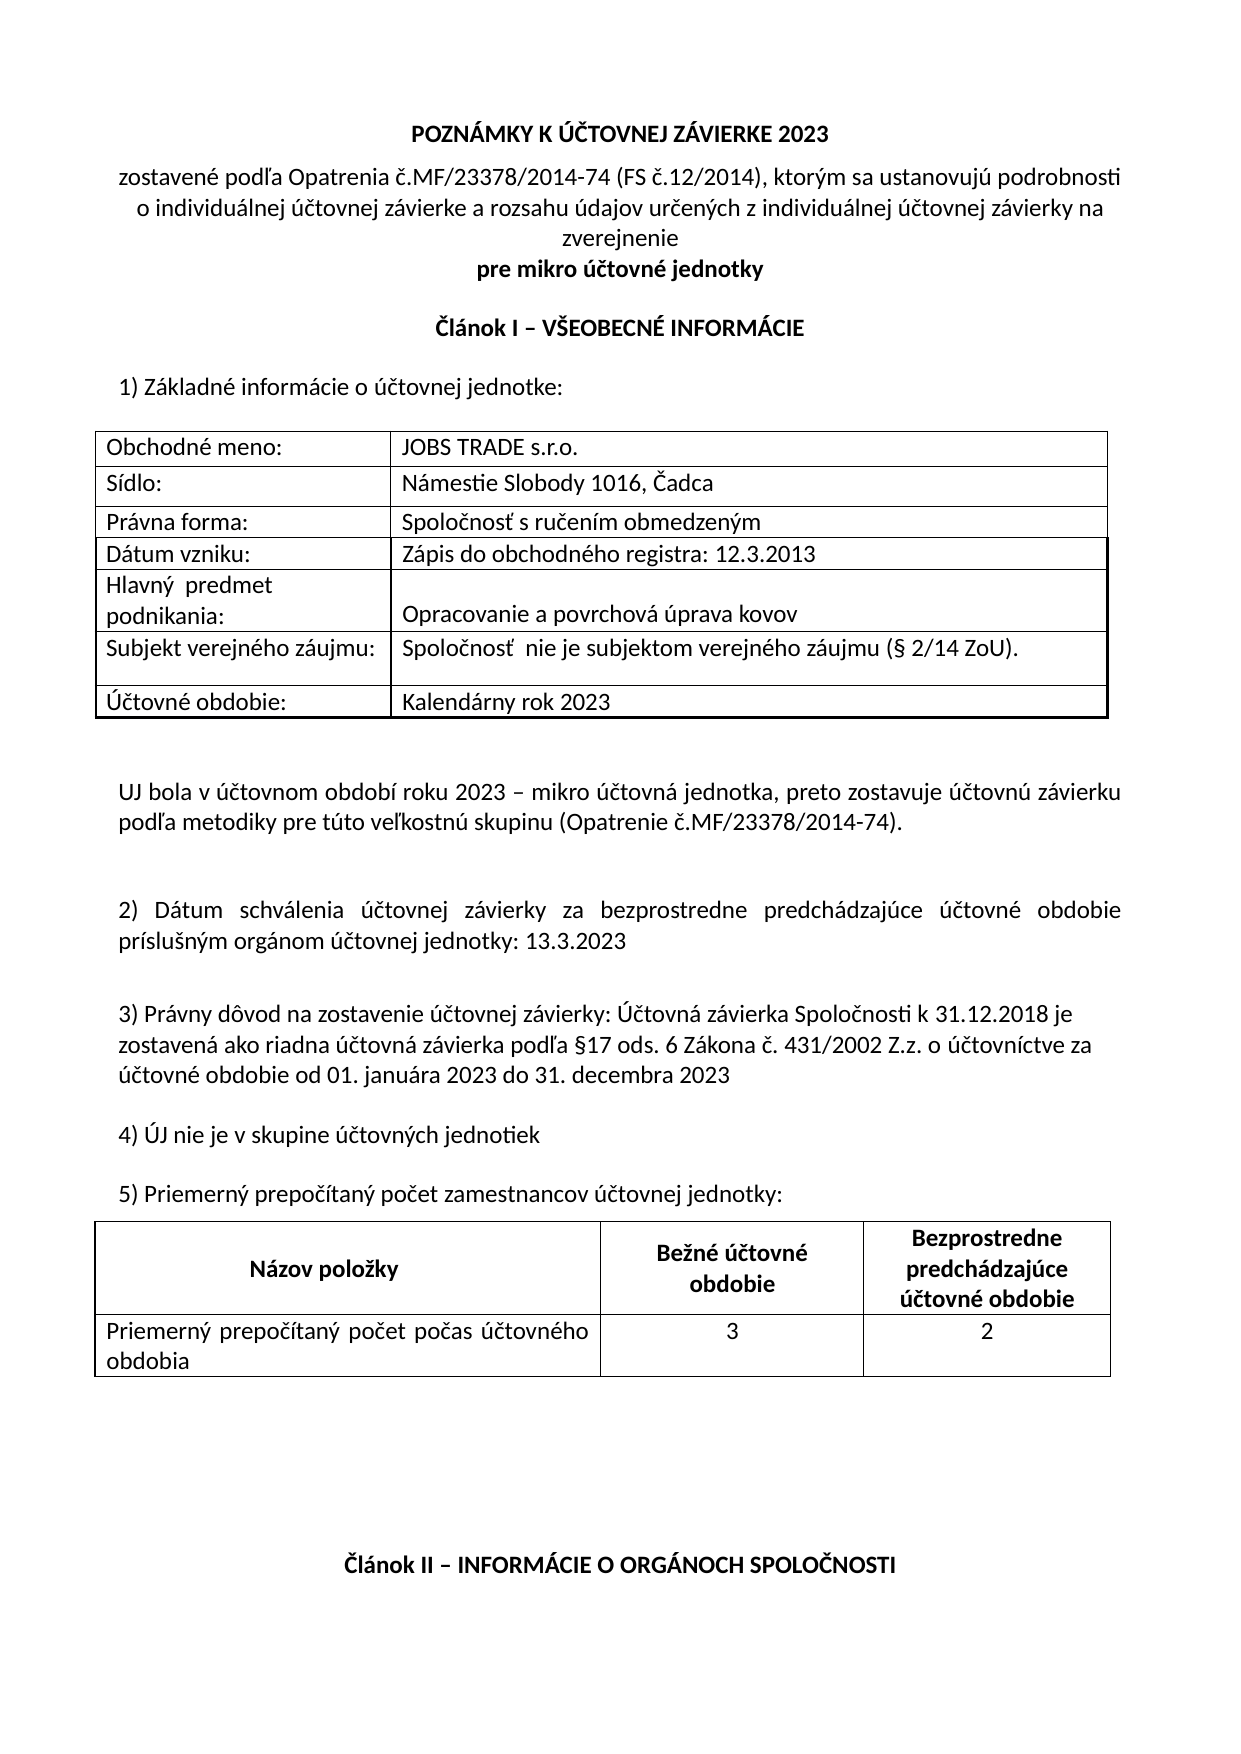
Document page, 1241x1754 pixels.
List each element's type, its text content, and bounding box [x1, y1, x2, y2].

text 1) Základné informácie o účtovnej jednotke: [118, 371, 1122, 402]
text 3) Právny dôvod na zostavenie účtovnej závierky: Účtovná závierka Spoločnosti k 31.12.2018 je zostavená ako riadna účtovná závierka podľa §17 ods. 6 Zákona č. 431/2002 Z.z. o účtovníctve za účtovné obdobie od 01. januára 2023 do 31. decembra 2023 [118, 999, 1122, 1090]
text Článok II – INFORMÁCIE O ORGÁNOCH SPOLOČNOSTI [118, 1549, 1122, 1580]
table_cell Dátum vzniku: [97, 538, 390, 569]
table_cell Spoločnosť nie je subjektom verejného záujmu (§ 2/14 ZoU). [392, 632, 1106, 685]
table_cell 3 [601, 1315, 863, 1376]
table_cell Námestie Slobody 1016, Čadca [391, 467, 1107, 506]
table_header Názov položky [96, 1222, 600, 1314]
text Článok I – VŠEOBECNÉ INFORMÁCIE [118, 312, 1122, 342]
text UJ bola v účtovnom období roku 2023 – mikro účtovná jednotka, preto zostavuje účtovnú závierku podľa metodiky pre túto veľkostnú skupinu (Opatrenie č.MF/23378/2014-74). [118, 776, 1122, 837]
table_cell Hlavný predmet podnikania: [97, 570, 390, 631]
table_header Bezprostredne predchádzajúce účtovné obdobie [864, 1222, 1110, 1314]
table_header Obchodné meno: [96, 432, 390, 466]
table_cell Opracovanie a povrchová úprava kovov [392, 570, 1106, 631]
table_cell Spoločnosť s ručením obmedzeným [391, 507, 1107, 537]
table_cell Účtovné obdobie: [97, 686, 390, 716]
table_cell Právna forma: [96, 507, 390, 537]
text zostavené podľa Opatrenia č.MF/23378/2014-74 (FS č.12/2014), ktorým sa ustanovujú podrobnosti o individuálnej účtovnej závierke a rozsahu údajov určených z individuálnej účtovnej závierky na zverejnenie [118, 161, 1122, 253]
table_cell Sídlo: [96, 467, 390, 506]
table_cell Kalendárny rok 2023 [392, 686, 1106, 716]
text POZNÁMKY K ÚČTOVNEJ ZÁVIERKE 2023 [118, 118, 1122, 149]
text 4) ÚJ nie je v skupine účtovných jednotiek [118, 1119, 1122, 1149]
text pre mikro účtovné jednotky [118, 253, 1122, 283]
table_cell Subjekt verejného záujmu: [97, 632, 390, 685]
table_cell 2 [864, 1315, 1110, 1376]
table_header Bežné účtovné obdobie [601, 1222, 863, 1314]
table_header JOBS TRADE s.r.o. [391, 432, 1107, 466]
text 2) Dátum schválenia účtovnej závierky za bezprostredne predchádzajúce účtovné obdobie príslušným orgánom účtovnej jednotky: 13.3.2023 [118, 894, 1122, 956]
text 5) Priemerný prepočítaný počet zamestnancov účtovnej jednotky: [118, 1178, 1122, 1209]
table_cell Zápis do obchodného registra: 12.3.2013 [392, 538, 1106, 569]
table_cell Priemerný prepočítaný počet počas účtovného obdobia [96, 1315, 600, 1376]
